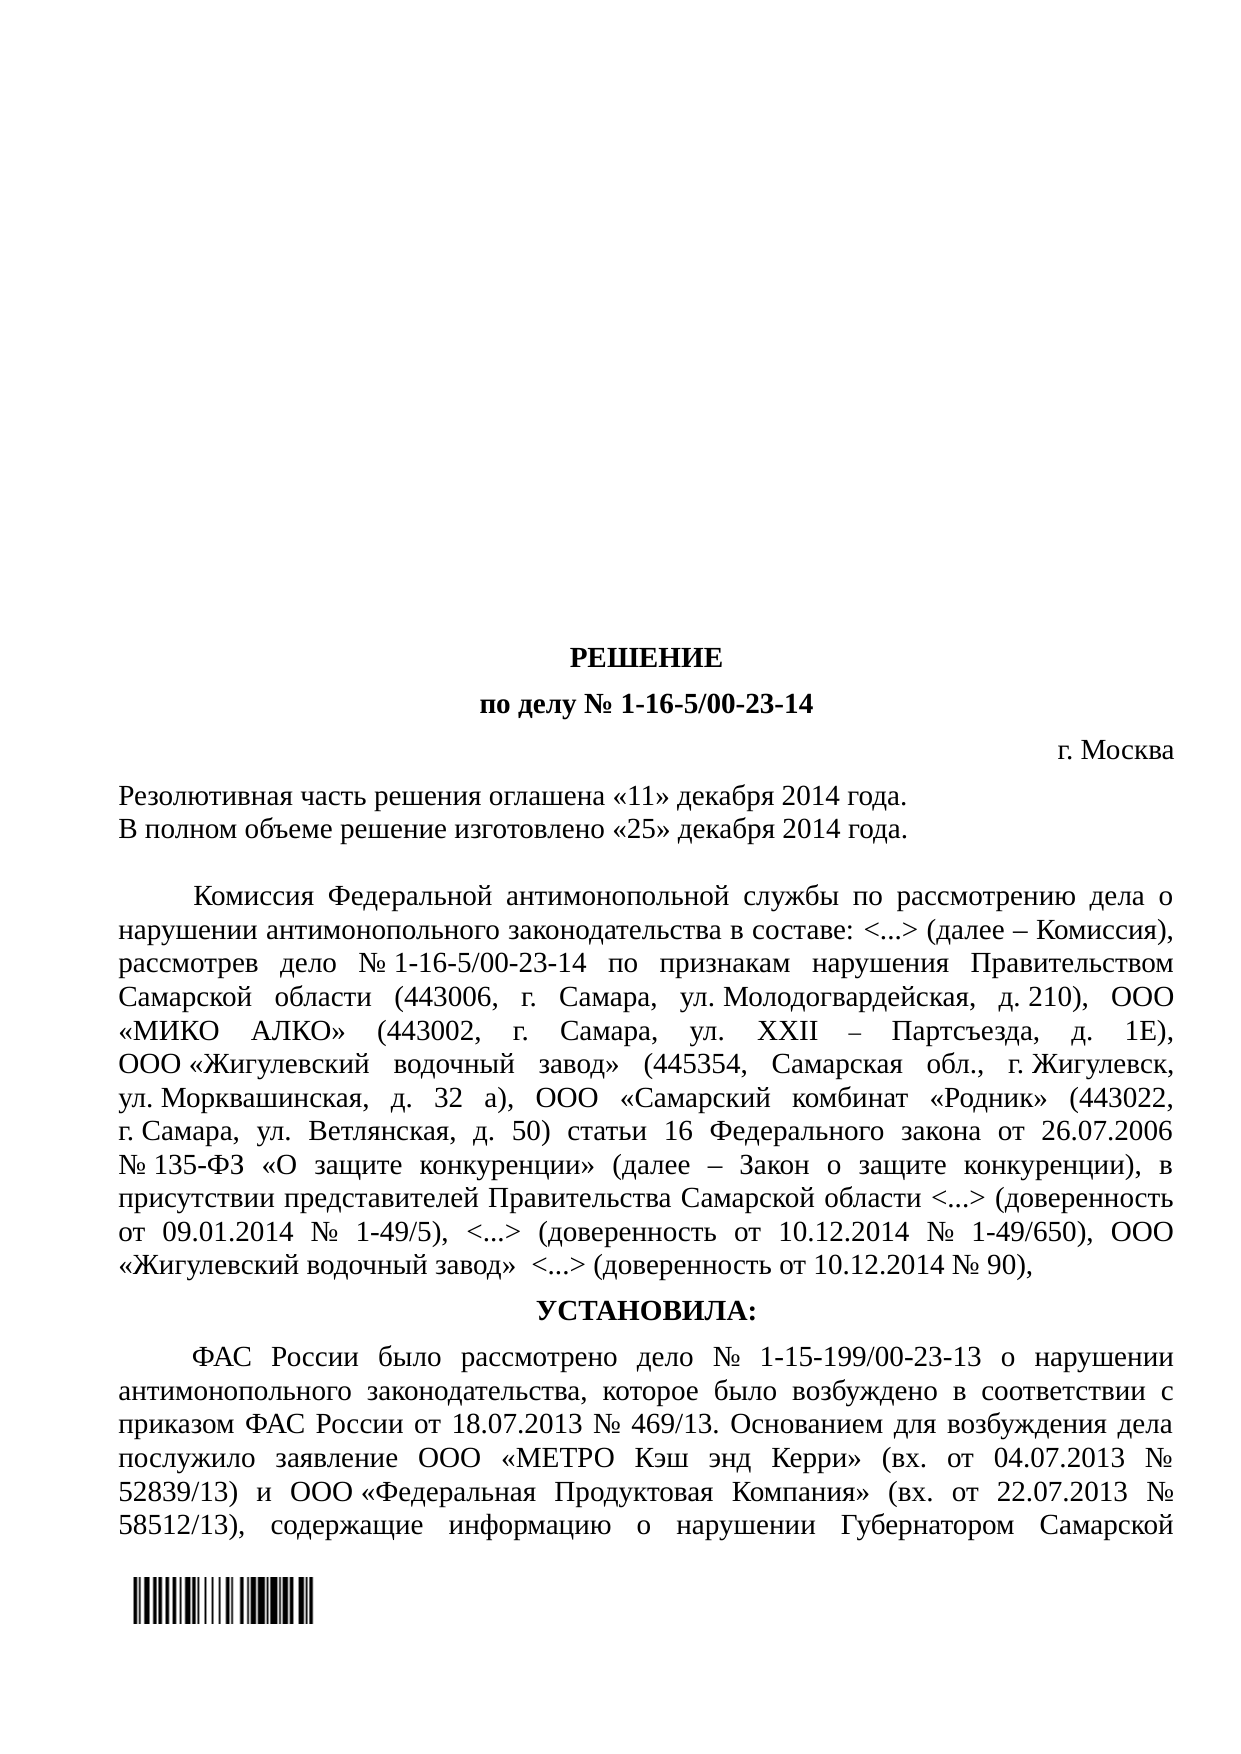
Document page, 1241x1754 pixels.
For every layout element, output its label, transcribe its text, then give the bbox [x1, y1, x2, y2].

text г. Москва [118, 732, 1174, 765]
text Комиссия Федеральной антимонопольной службы по рассмотрению дела о нарушении антимонопольного законодательства в составе: <...> (далее – Комиссия), рассмотрев дело № 1-16-5/00-23-14 по признакам нарушения Правительством Самарской области (443006, г. Самара, ул. Молодогвардейская, д. 210), ООО «МИКО АЛКО» (443002, г. Самара, ул. XXII – Партсъезда, д. 1Е), ООО «Жигулевский водочный завод» (445354, Самарская обл., г. Жигулевск, ул. Морквашинская, д. 32 а), ООО «Самарский комбинат «Родник» (443022, г. Самара, ул. Ветлянская, д. 50) статьи 16 Федерального закона от 26.07.2006 № 135‑ФЗ «О защите конкуренции» (далее – Закон о защите конкуренции), в присутствии представителей Правительства Самарской области <...> (доверенность от 09.01.2014 № 1-49/5), <...> (доверенность от 10.12.2014 № 1-49/650), ООО «Жигулевский водочный завод» <...> (доверенность от 10.12.2014 № 90), [118, 878, 1174, 1281]
text УСТАНОВИЛА: [118, 1293, 1174, 1327]
picture [118, 1577, 331, 1624]
text В полном объеме решение изготовлено «25» декабря 2014 года. [118, 811, 1174, 845]
text Резолютивная часть решения оглашена «11» декабря 2014 года. [118, 778, 1174, 811]
text ФАС России было рассмотрено дело № 1-15-199/00-23-13 о нарушении антимонопольного законодательства, которое было возбуждено в соответствии с приказом ФАС России от 18.07.2013 № 469/13. Основанием для возбуждения дела послужило заявление ООО «МЕТРО Кэш энд Керри» (вх. от 04.07.2013 № 52839/13) и ООО «Федеральная Продуктовая Компания» (вх. от 22.07.2013 № 58512/13), содержащие информацию о нарушении Губернатором Самарской [118, 1339, 1174, 1541]
text РЕШЕНИЕ [118, 640, 1174, 673]
text по делу № 1-16-5/00-23-14 [118, 686, 1174, 719]
